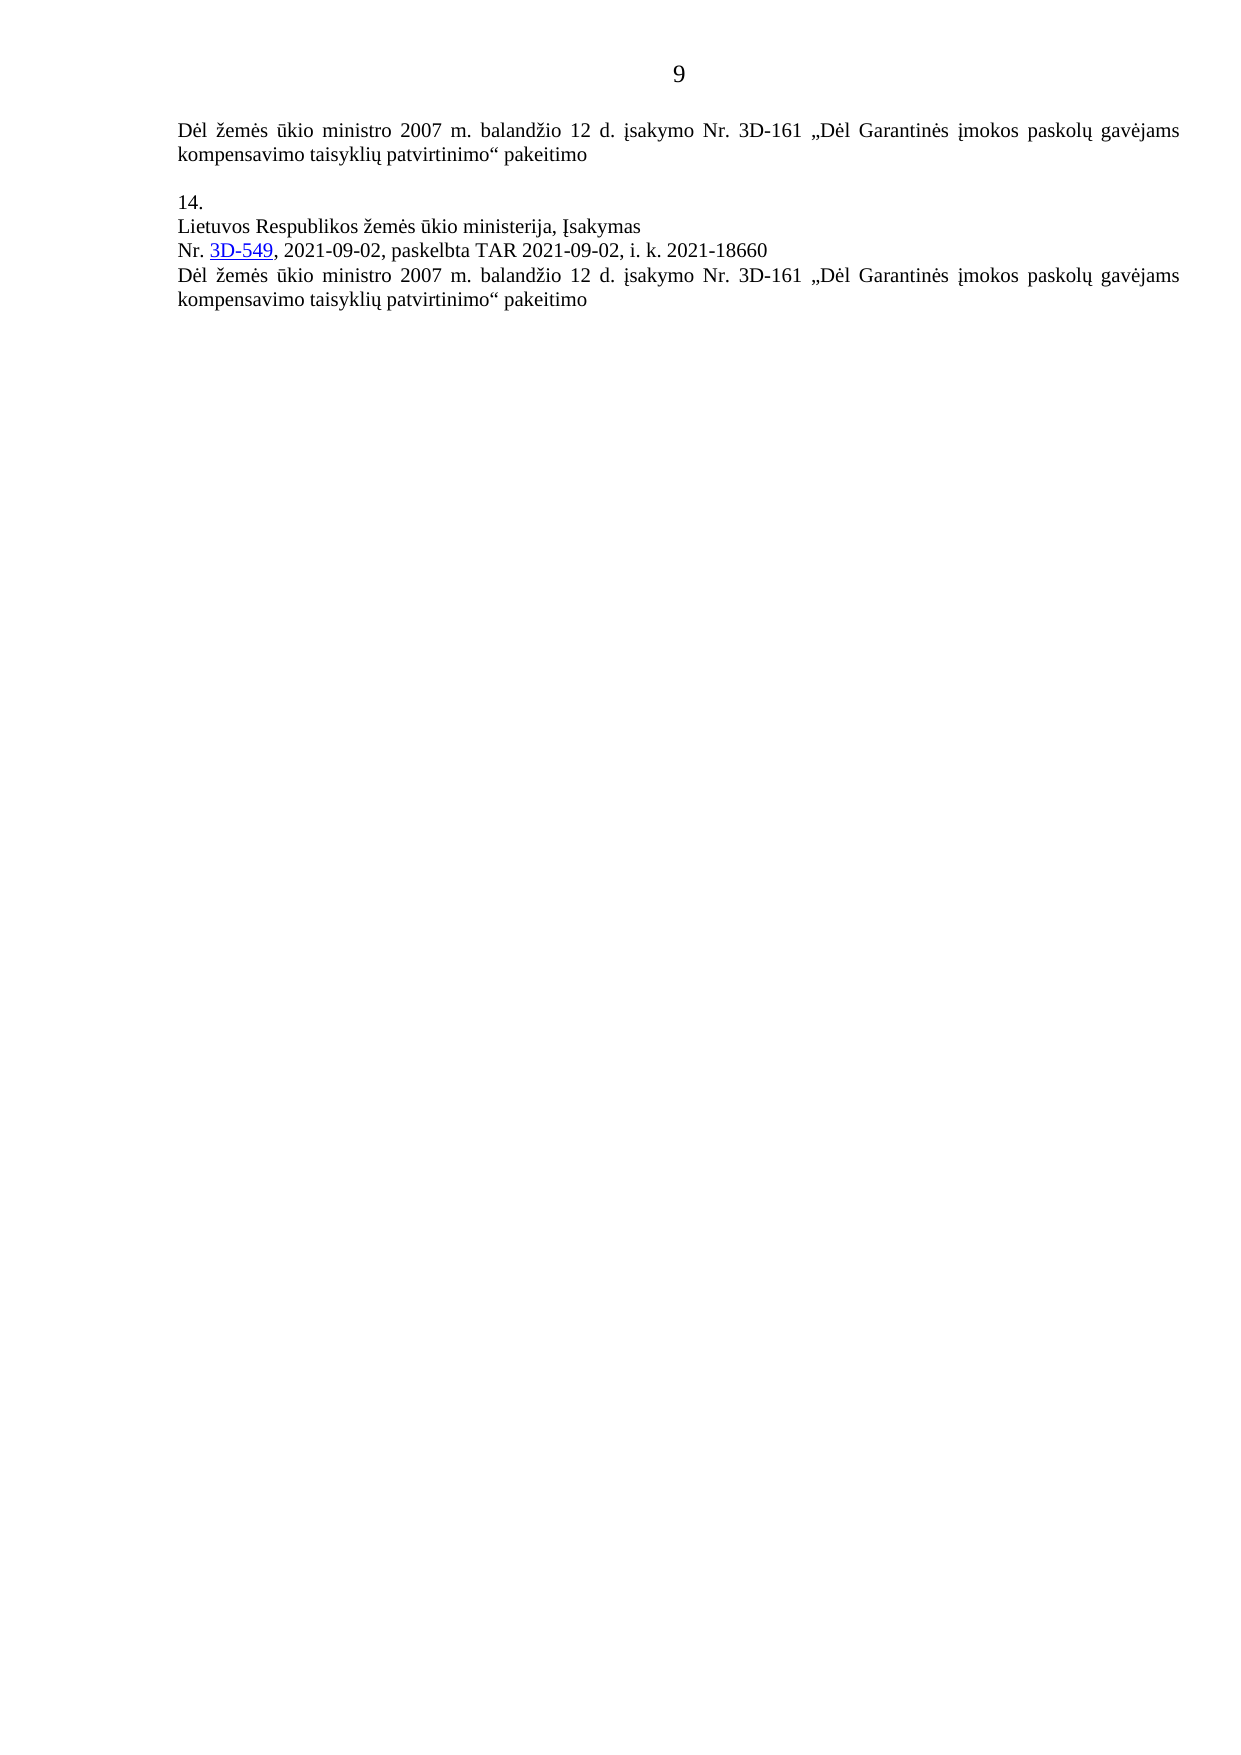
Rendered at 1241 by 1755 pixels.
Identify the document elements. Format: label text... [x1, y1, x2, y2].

text Lietuvos Respublikos žemės ūkio ministerija, Įsakymas [177, 214, 1181, 238]
text Dėl žemės ūkio ministro 2007 m. balandžio 12 d. įsakymo Nr. 3D-161 „Dėl Garantinės įmokos paskolų gavėjams kompensavimo taisyklių patvirtinimo“ pakeitimo [177, 262, 1181, 311]
text Dėl žemės ūkio ministro 2007 m. balandžio 12 d. įsakymo Nr. 3D-161 „Dėl Garantinės įmokos paskolų gavėjams kompensavimo taisyklių patvirtinimo“ pakeitimo [177, 118, 1181, 166]
text Nr. 3D-549, 2021-09-02, paskelbta TAR 2021-09-02, i. k. 2021-18660 [177, 238, 1181, 262]
text 14. [177, 190, 1181, 214]
